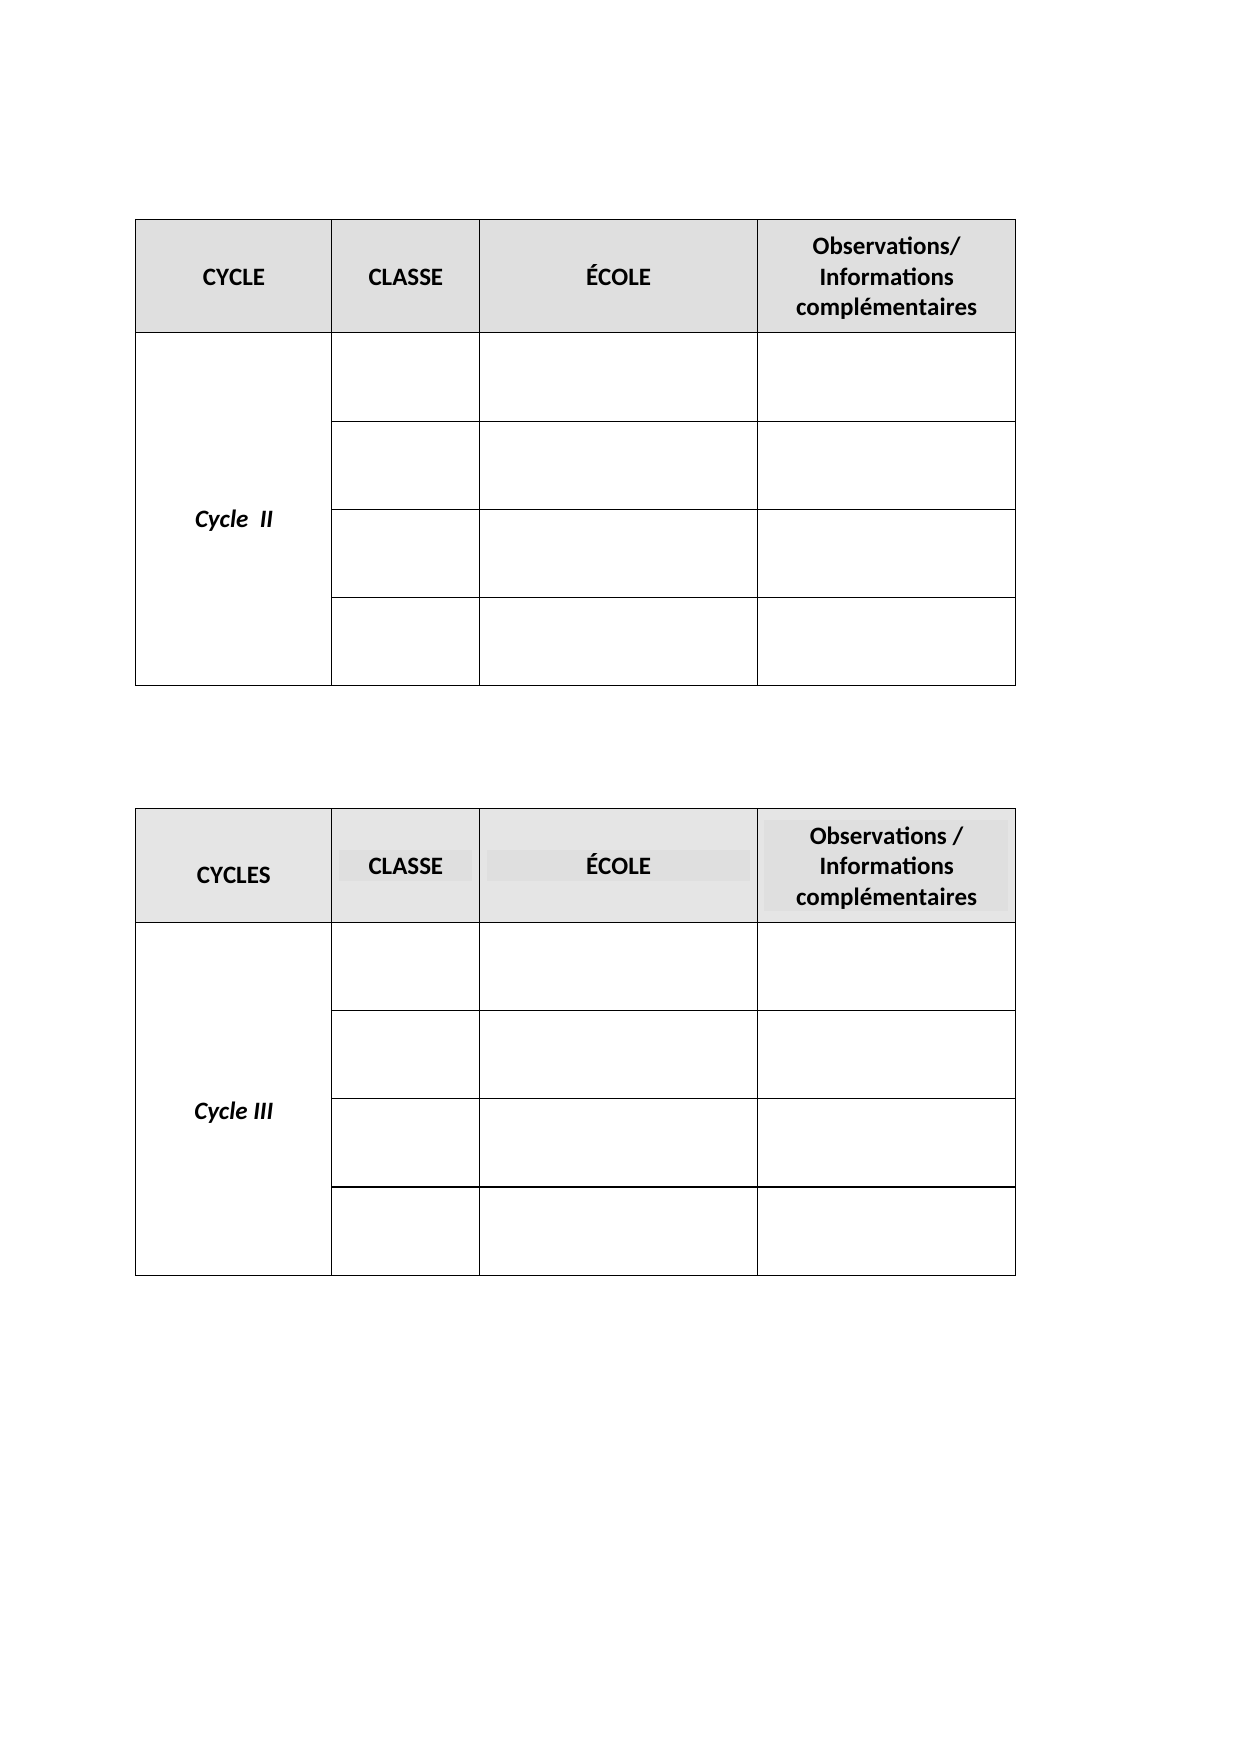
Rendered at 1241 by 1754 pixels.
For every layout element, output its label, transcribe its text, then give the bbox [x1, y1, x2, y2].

table_cell Cycle III [136, 923, 331, 1275]
table_cell [758, 333, 1015, 421]
table_cell [758, 1011, 1015, 1098]
table_header CYCLES [136, 809, 331, 922]
table_cell [480, 1188, 757, 1275]
table_header ÉCOLE [480, 220, 757, 332]
table_cell [332, 1099, 479, 1186]
table_header CYCLE [136, 220, 331, 332]
table_cell [480, 598, 757, 685]
table_cell [758, 598, 1015, 685]
table_header Observations / Informations complémentaires [758, 809, 1015, 922]
table_cell [332, 598, 479, 685]
table_cell [480, 1099, 757, 1186]
table_header ÉCOLE [480, 809, 757, 922]
table_cell [332, 422, 479, 509]
table_cell [480, 422, 757, 509]
table_cell [480, 333, 757, 421]
table_cell [758, 923, 1015, 1010]
table_header CLASSE [332, 220, 479, 332]
table_cell [332, 923, 479, 1010]
table_cell [758, 1099, 1015, 1186]
table_cell [480, 923, 757, 1010]
table_cell [332, 1188, 479, 1275]
table_header Observations/ Informations complémentaires [758, 220, 1015, 332]
table_cell [758, 510, 1015, 597]
table_cell [480, 510, 757, 597]
table_cell [758, 422, 1015, 509]
table_header CLASSE [332, 809, 479, 922]
table_cell [758, 1188, 1015, 1275]
table_cell Cycle II [136, 333, 331, 685]
table_cell [332, 333, 479, 421]
table_cell [332, 510, 479, 597]
table_cell [332, 1011, 479, 1098]
table_cell [480, 1011, 757, 1098]
